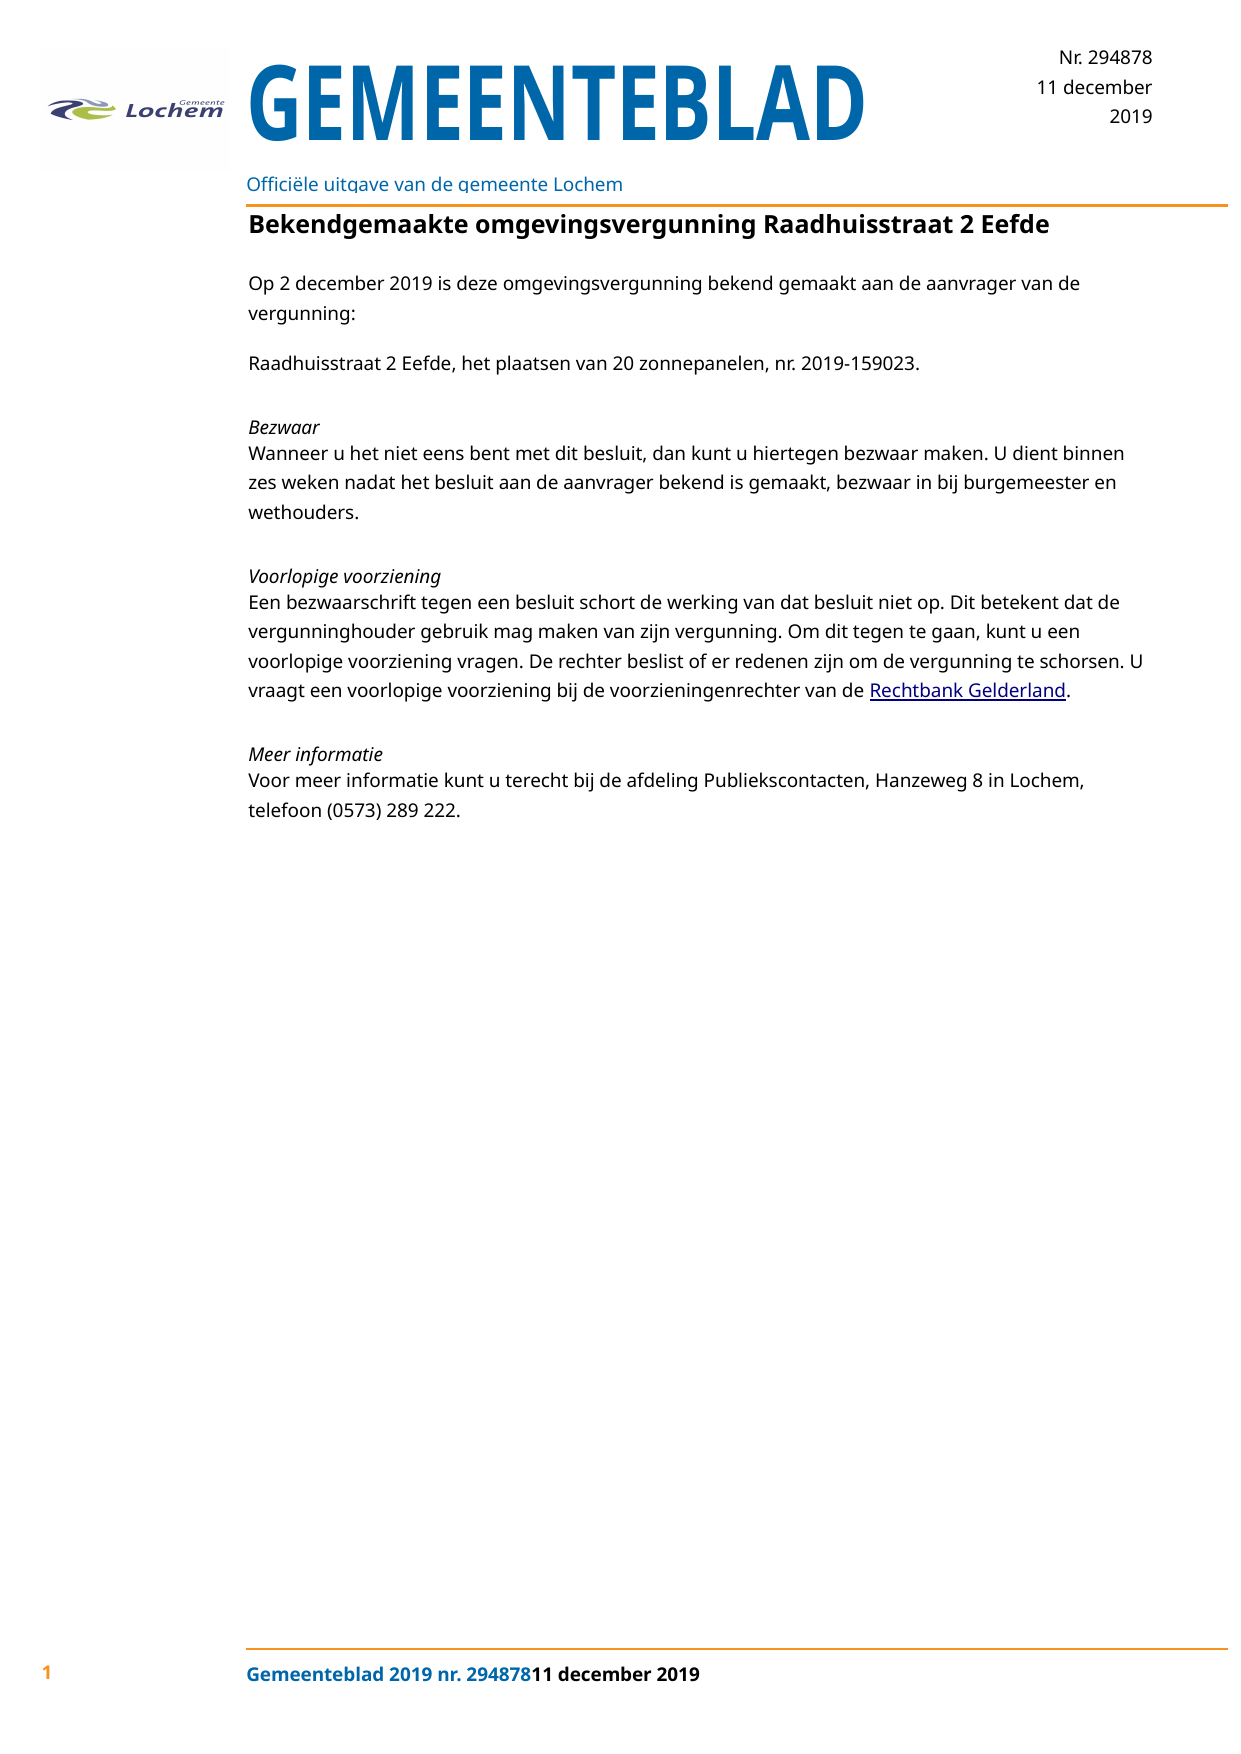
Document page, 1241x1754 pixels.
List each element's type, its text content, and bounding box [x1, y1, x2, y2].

text Op 2 december 2019 is deze omgevingsvergunning bekend gemaakt aan de aanvrager van de vergunning: [248, 270, 1152, 326]
text Voor meer informatie kunt u terecht bij de afdeling Publiekscontacten, Hanzeweg 8 in Lochem, telefoon (0573) 289 222. [248, 767, 1152, 823]
text Een bezwaarschrift tegen een besluit schort de werking van dat besluit niet op. Dit betekent dat de vergunninghouder gebruik mag maken van zijn vergunning. Om dit tegen te gaan, kunt u een voorlopige voorziening vragen. De rechter beslist of er redenen zijn om de vergunning te schorsen. U vraagt een voorlopige voorziening bij de voorzieningenrechter van de Rechtbank Gelderland. [248, 589, 1152, 703]
picture [41, 47, 231, 172]
text Wanneer u het niet eens bent met dit besluit, dan kunt u hiertegen bezwaar maken. U dient binnen zes weken nadat het besluit aan de aanvrager bekend is gemaakt, bezwaar in bij burgemeester en wethouders. [248, 440, 1152, 525]
text Raadhuisstraat 2 Eefde, het plaatsen van 20 zonnepanelen, nr. 2019-159023. [248, 350, 1152, 376]
text Bekendgemaakte omgevingsvergunning Raadhuisstraat 2 Eefde [248, 207, 1152, 241]
text Voorlopige voorziening [248, 563, 1152, 589]
text Meer informatie [248, 742, 1152, 767]
text Bezwaar [248, 414, 1152, 440]
